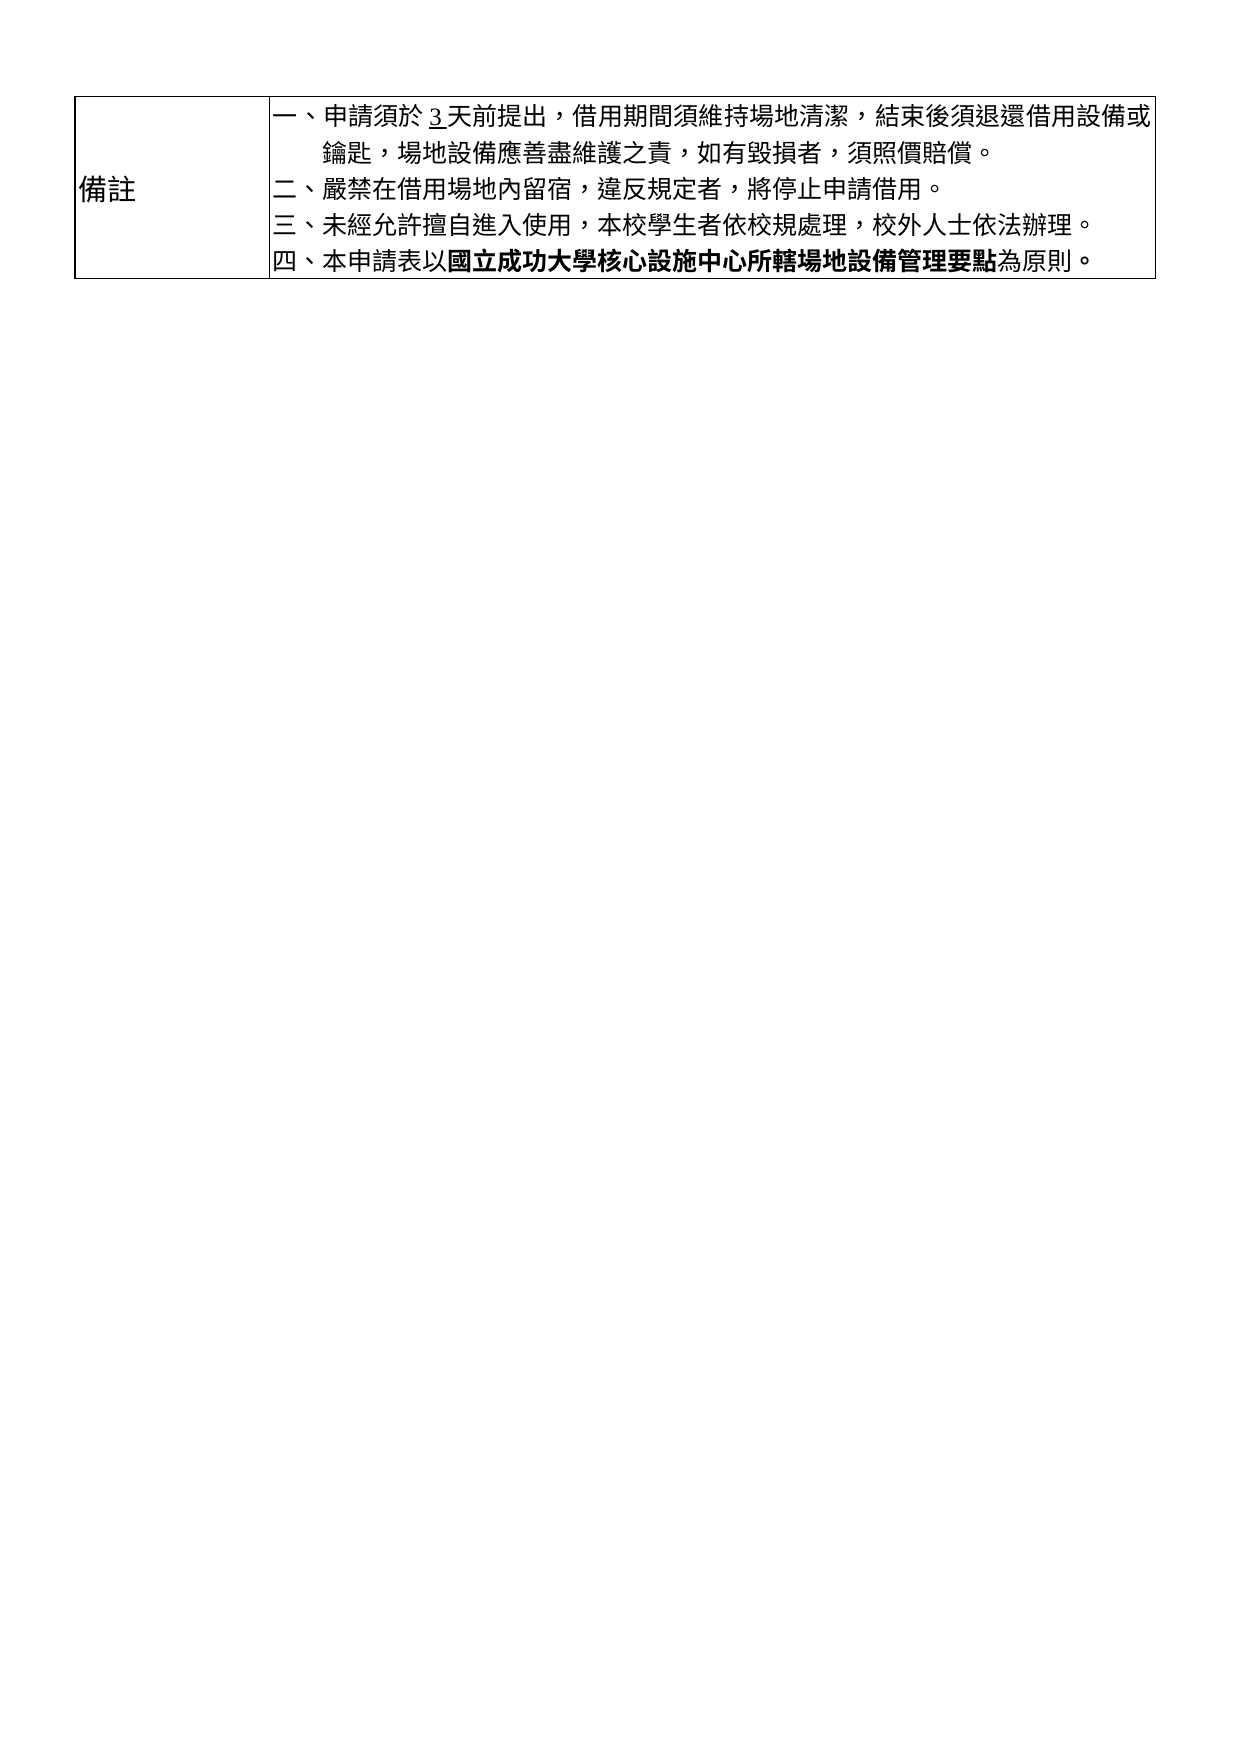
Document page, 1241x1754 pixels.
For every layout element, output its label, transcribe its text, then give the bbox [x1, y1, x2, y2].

table_cell 備註 [76, 97, 269, 278]
table_cell 一、申請須於3天前提出，借用期間須維持場地清潔，結束後須退還借用設備或鑰匙，場地設備應善盡維護之責，如有毀損者，須照價賠償。 二、嚴禁在借用場地內留宿，違反規定者，將停止申請借用。 三、未經允許擅自進入使用，本校學生者依校規處理，校外人士依法辦理。 四、本申請表以國立成功大學核心設施中心所轄場地設備管理要點為原則。 [270, 97, 1155, 278]
